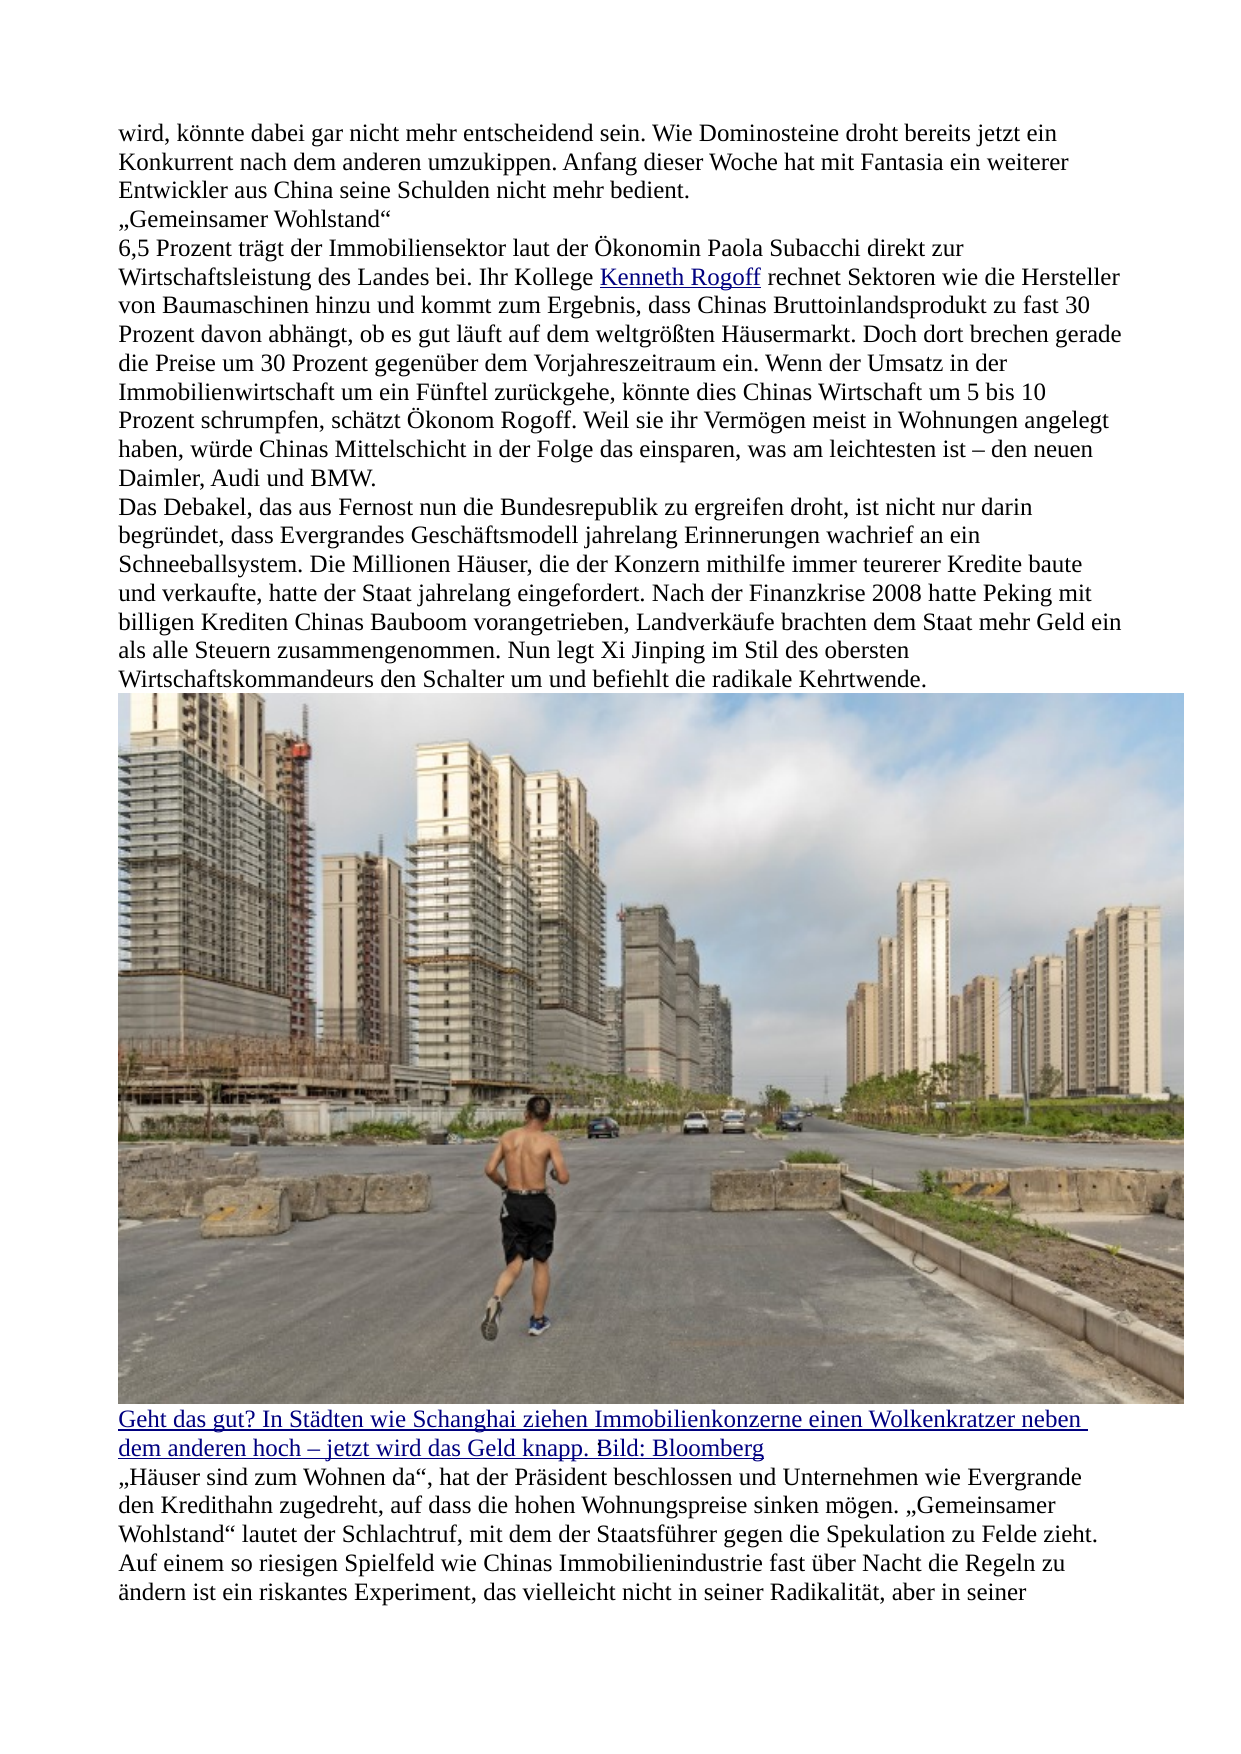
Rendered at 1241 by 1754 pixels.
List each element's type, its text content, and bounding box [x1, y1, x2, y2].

text „Häuser sind zum Wohnen da“, hat der Präsident beschlossen und Unternehmen wie Evergrande den Kredithahn zugedreht, auf dass die hohen Wohnungspreise sinken mögen. „Gemeinsamer Wohlstand“ lautet der Schlachtruf, mit dem der Staatsführer gegen die Spekulation zu Felde zieht. Auf einem so riesigen Spielfeld wie Chinas Immobilienindustrie fast über Nacht die Regeln zu ändern ist ein riskantes Experiment, das vielleicht nicht in seiner Radikalität, aber in seiner [118, 1462, 1122, 1605]
text Das Debakel, das aus Fernost nun die Bundesrepublik zu ergreifen droht, ist nicht nur darin begründet, dass Evergrandes Geschäftsmodell jahrelang Erinnerungen wachrief an ein Schneeballsystem. Die Millionen Häuser, die der Konzern mithilfe immer teurerer Kredite baute und verkaufte, hatte der Staat jahrelang eingefordert. Nach der Finanzkrise 2008 hatte Peking mit billigen Krediten Chinas Bauboom vorangetrieben, Landverkäufe brachten dem Staat mehr Geld ein als alle Steuern zusammengenommen. Nun legt Xi Jinping im Stil des obersten Wirtschaftskommandeurs den Schalter um und befiehlt die radikale Kehrtwende. [118, 492, 1122, 693]
text 6,5 Prozent trägt der Immobiliensektor laut der Ökonomin Paola Subacchi direkt zur Wirtschaftsleistung des Landes bei. Ihr Kollege Kenneth Rogoff rechnet Sektoren wie die Hersteller von Baumaschinen hinzu und kommt zum Ergebnis, dass Chinas Bruttoinlandsprodukt zu fast 30 Prozent davon abhängt, ob es gut läuft auf dem weltgrößten Häusermarkt. Doch dort brechen gerade die Preise um 30 Prozent gegenüber dem Vorjahreszeitraum ein. Wenn der Umsatz in der Immobilienwirtschaft um ein Fünftel zurückgehe, könnte dies Chinas Wirtschaft um 5 bis 10 Prozent schrumpfen, schätzt Ökonom Rogoff. Weil sie ihr Vermögen meist in Wohnungen angelegt haben, würde Chinas Mittelschicht in der Folge das einsparen, was am leichtesten ist – den neuen Daimler, Audi und BMW. [118, 233, 1122, 492]
text „Gemeinsamer Wohlstand“ [118, 204, 1122, 233]
text wird, könnte dabei gar nicht mehr entscheidend sein. Wie Dominosteine droht bereits jetzt ein Konkurrent nach dem anderen umzukippen. Anfang dieser Woche hat mit Fantasia ein weiterer Entwickler aus China seine Schulden nicht mehr bedient. [118, 118, 1122, 204]
picture [118, 693, 1184, 1404]
text Geht das gut? In Städten wie Schanghai ziehen Immobilienkonzerne einen Wolkenkratzer neben dem anderen hoch – jetzt wird das Geld knapp. Bild: Bloomberg [118, 1404, 1122, 1462]
